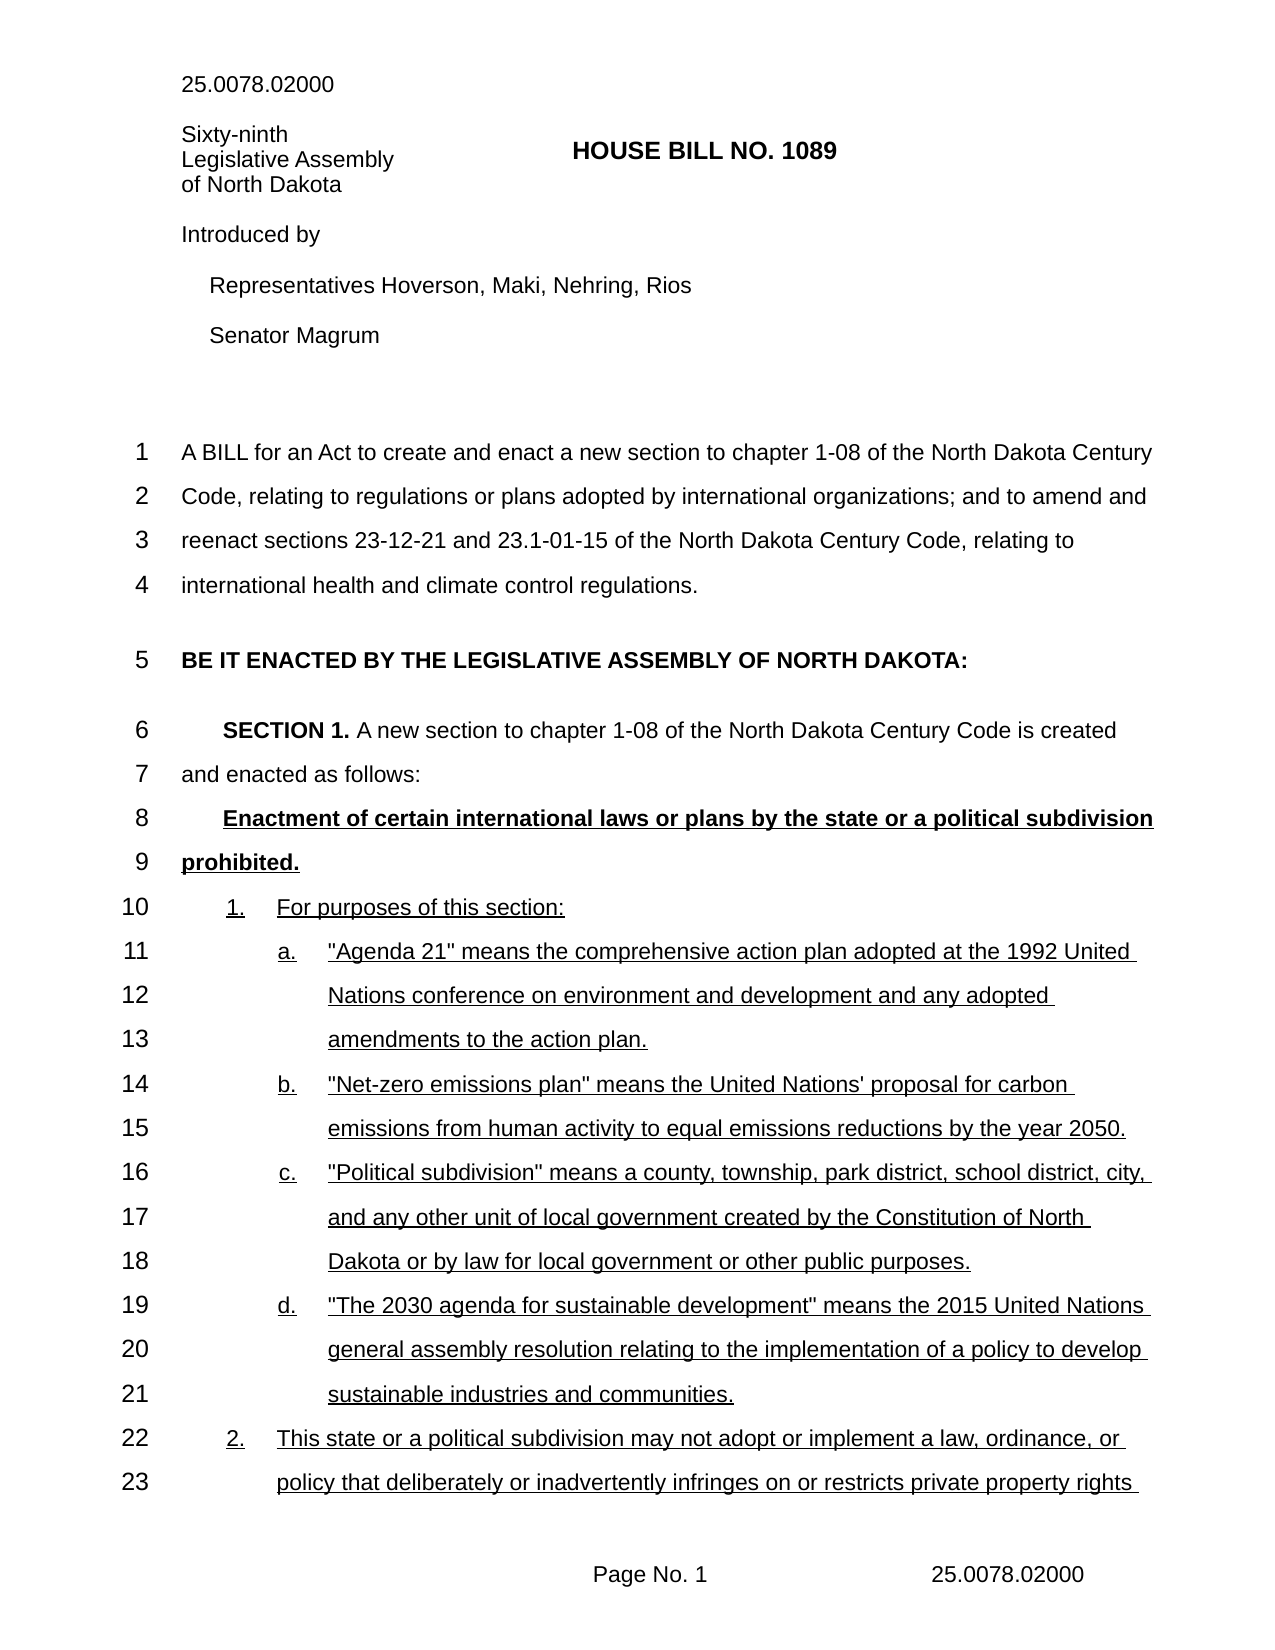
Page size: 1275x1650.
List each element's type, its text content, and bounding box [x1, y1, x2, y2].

text a. "Agenda 21" means the comprehensive action plan adopted at the 1992 United Nations conference on environment and development and any adopted amendments to the action plan. [181, 924, 1154, 1057]
text of North Dakota [181, 173, 1154, 198]
text Representatives Hoverson, Maki, Nehring, Rios [209, 275, 1154, 298]
text 2. This state or a political subdivision may not adopt or implement a law, ordinance, or policy that deliberately or inadvertently infringes on or restricts private property rights [181, 1411, 1154, 1499]
text BE IT ENACTED BY THE LEGISLATIVE ASSEMBLY OF NORTH DAKOTA: [181, 633, 1154, 678]
text b. "Net-zero emissions plan" means the United Nations' proposal for carbon emissions from human activity to equal emissions reductions by the year 2050. [181, 1057, 1154, 1145]
text Sixty-ninth [181, 123, 1154, 148]
text Legislative Assembly [181, 148, 1154, 173]
text c. "Political subdivision" means a county, township, park district, school district, city, and any other unit of local government created by the Constitution of North Dakota or by law for local government or other public purposes. [181, 1145, 1154, 1278]
title House BILL NO. 1089 [565, 136, 837, 165]
text Enactment of certain international laws or plans by the state or a political subdivision prohibited. [181, 791, 1154, 880]
text Senator Magrum [209, 325, 1154, 348]
title A BILL for an Act to create and enact a new section to chapter 1‑08 of the North Dakota Century Code, relating to regulations or plans adopted by international organizations; and to amend and reenact sections 23‑12‑21 and 23.1‑01‑15 of the North Dakota Century Code, relating to international health and climate control regulations. [181, 425, 1154, 602]
text 1. For purposes of this section: [181, 880, 1154, 924]
text SECTION 1. A new section to chapter 1‑08 of the North Dakota Century Code is created and enacted as follows: [181, 703, 1154, 791]
text d. "The 2030 agenda for sustainable development" means the 2015 United Nations general assembly resolution relating to the implementation of a policy to develop sustainable industries and communities. [181, 1278, 1154, 1411]
text 25.0078.02000 [181, 73, 1154, 133]
text Introduced by [181, 223, 1154, 248]
